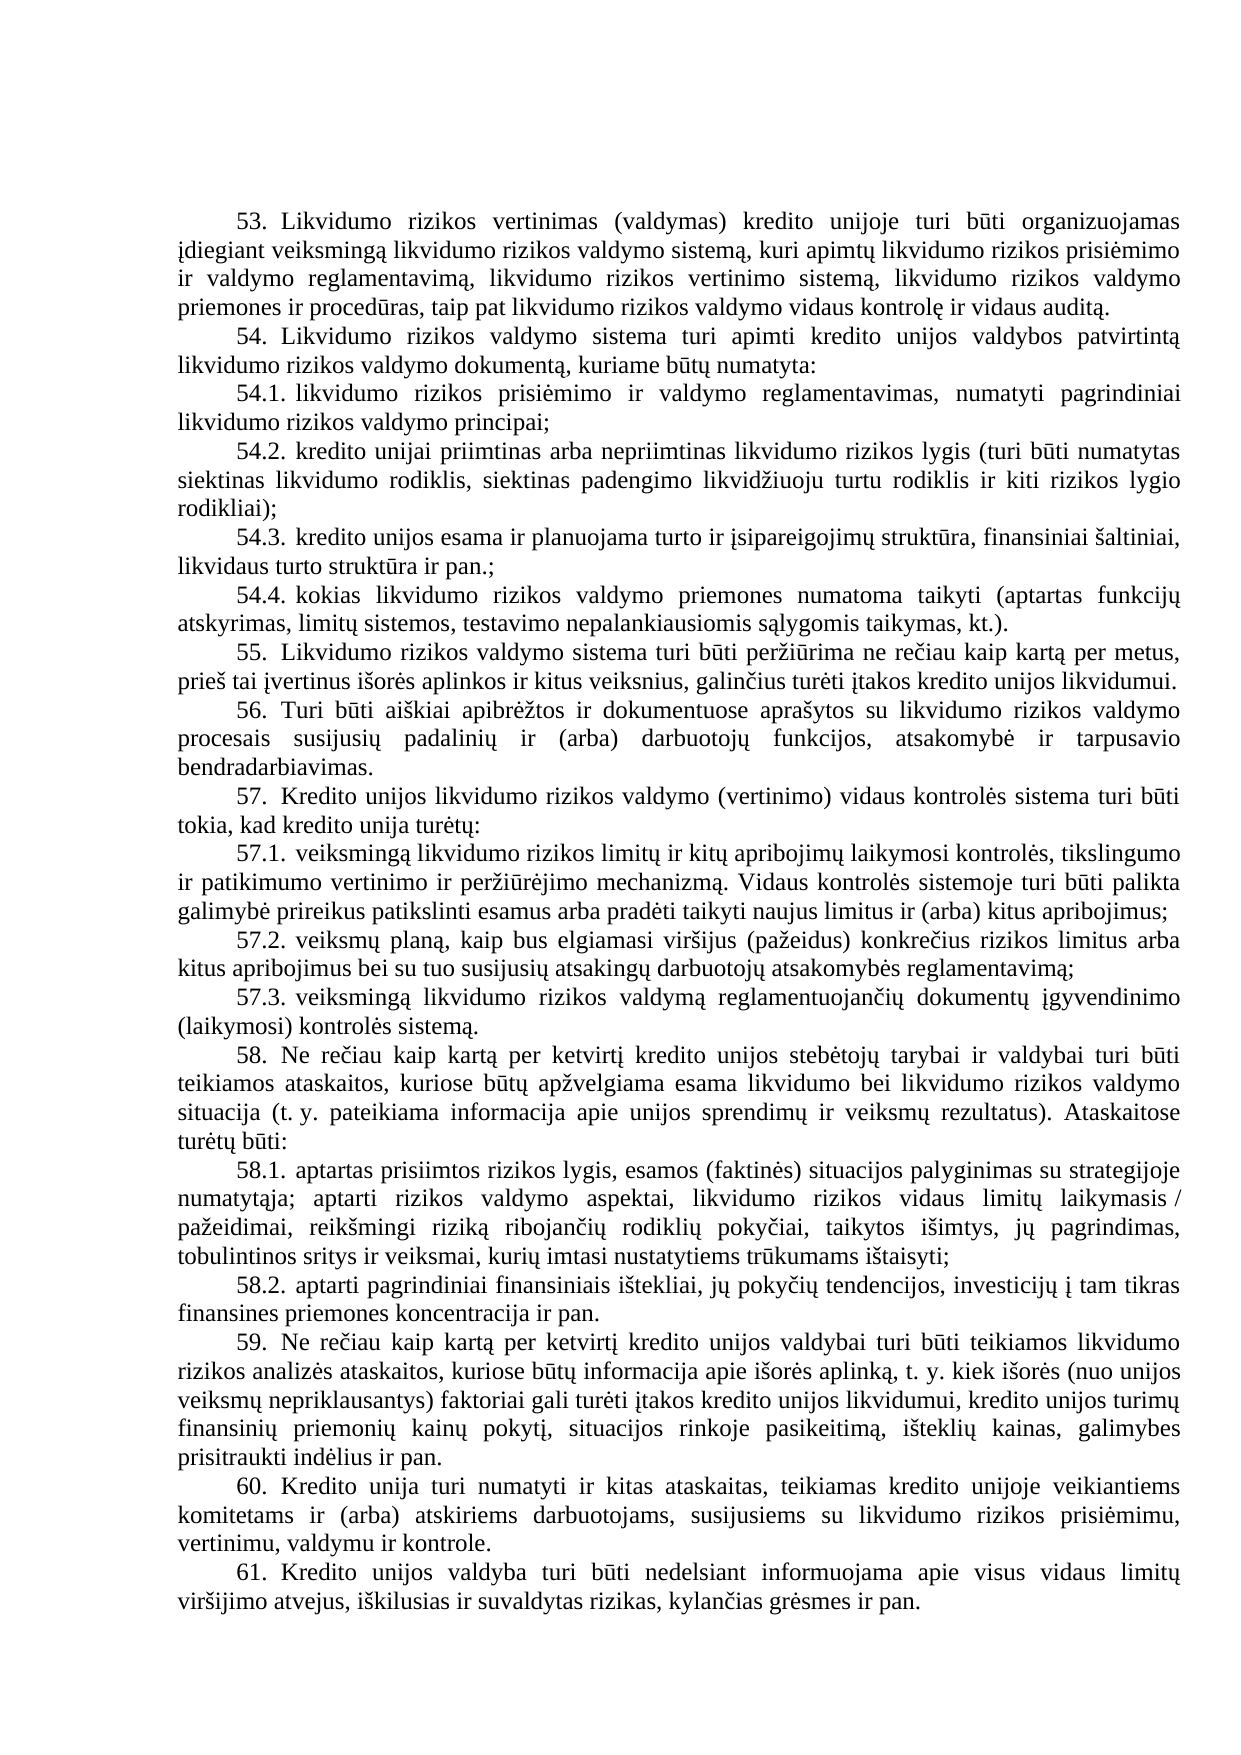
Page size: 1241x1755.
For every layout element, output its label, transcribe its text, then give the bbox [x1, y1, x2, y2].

text 58.1. aptartas prisiimtos rizikos lygis, esamos (faktinės) situacijos palyginimas su strategijoje numatytąja; aptarti rizikos valdymo aspektai, likvidumo rizikos vidaus limitų laikymasis / pažeidimai, reikšmingi riziką ribojančių rodiklių pokyčiai, taikytos išimtys, jų pagrindimas, tobulintinos sritys ir veiksmai, kurių imtasi nustatytiems trūkumams ištaisyti; [177, 1155, 1181, 1270]
text 55. Likvidumo rizikos valdymo sistema turi būti peržiūrima ne rečiau kaip kartą per metus, prieš tai įvertinus išorės aplinkos ir kitus veiksnius, galinčius turėti įtakos kredito unijos likvidumui. [177, 637, 1181, 695]
text 60. Kredito unija turi numatyti ir kitas ataskaitas, teikiamas kredito unijoje veikiantiems komitetams ir (arba) atskiriems darbuotojams, susijusiems su likvidumo rizikos prisiėmimu, vertinimu, valdymu ir kontrole. [177, 1471, 1181, 1557]
text 53. Likvidumo rizikos vertinimas (valdymas) kredito unijoje turi būti organizuojamas įdiegiant veiksmingą likvidumo rizikos valdymo sistemą, kuri apimtų likvidumo rizikos prisiėmimo ir valdymo reglamentavimą, likvidumo rizikos vertinimo sistemą, likvidumo rizikos valdymo priemones ir procedūras, taip pat likvidumo rizikos valdymo vidaus kontrolę ir vidaus auditą. [177, 206, 1181, 321]
text 58.2. aptarti pagrindiniai finansiniais ištekliai, jų pokyčių tendencijos, investicijų į tam tikras finansines priemones koncentracija ir pan. [177, 1270, 1181, 1327]
text 61. Kredito unijos valdyba turi būti nedelsiant informuojama apie visus vidaus limitų viršijimo atvejus, iškilusias ir suvaldytas rizikas, kylančias grėsmes ir pan. [177, 1557, 1181, 1615]
text 54.1. likvidumo rizikos prisiėmimo ir valdymo reglamentavimas, numatyti pagrindiniai likvidumo rizikos valdymo principai; [177, 378, 1181, 436]
text 54.4. kokias likvidumo rizikos valdymo priemones numatoma taikyti (aptartas funkcijų atskyrimas, limitų sistemos, testavimo nepalankiausiomis sąlygomis taikymas, kt.). [177, 580, 1181, 637]
text 54.3. kredito unijos esama ir planuojama turto ir įsipareigojimų struktūra, finansiniai šaltiniai, likvidaus turto struktūra ir pan.; [177, 522, 1181, 580]
text 57. Kredito unijos likvidumo rizikos valdymo (vertinimo) vidaus kontrolės sistema turi būti tokia, kad kredito unija turėtų: [177, 781, 1181, 838]
text 59. Ne rečiau kaip kartą per ketvirtį kredito unijos valdybai turi būti teikiamos likvidumo rizikos analizės ataskaitos, kuriose būtų informacija apie išorės aplinką, t. y. kiek išorės (nuo unijos veiksmų nepriklausantys) faktoriai gali turėti įtakos kredito unijos likvidumui, kredito unijos turimų finansinių priemonių kainų pokytį, situacijos rinkoje pasikeitimą, išteklių kainas, galimybes prisitraukti indėlius ir pan. [177, 1327, 1181, 1471]
text 57.1. veiksmingą likvidumo rizikos limitų ir kitų apribojimų laikymosi kontrolės, tikslingumo ir patikimumo vertinimo ir peržiūrėjimo mechanizmą. Vidaus kontrolės sistemoje turi būti palikta galimybė prireikus patikslinti esamus arba pradėti taikyti naujus limitus ir (arba) kitus apribojimus; [177, 838, 1181, 925]
text 54. Likvidumo rizikos valdymo sistema turi apimti kredito unijos valdybos patvirtintą likvidumo rizikos valdymo dokumentą, kuriame būtų numatyta: [177, 321, 1181, 378]
text 57.3. veiksmingą likvidumo rizikos valdymą reglamentuojančių dokumentų įgyvendinimo (laikymosi) kontrolės sistemą. [177, 982, 1181, 1040]
text 54.2. kredito unijai priimtinas arba nepriimtinas likvidumo rizikos lygis (turi būti numatytas siektinas likvidumo rodiklis, siektinas padengimo likvidžiuoju turtu rodiklis ir kiti rizikos lygio rodikliai); [177, 436, 1181, 522]
text 57.2. veiksmų planą, kaip bus elgiamasi viršijus (pažeidus) konkrečius rizikos limitus arba kitus apribojimus bei su tuo susijusių atsakingų darbuotojų atsakomybės reglamentavimą; [177, 925, 1181, 982]
text 58. Ne rečiau kaip kartą per ketvirtį kredito unijos stebėtojų tarybai ir valdybai turi būti teikiamos ataskaitos, kuriose būtų apžvelgiama esama likvidumo bei likvidumo rizikos valdymo situacija (t. y. pateikiama informacija apie unijos sprendimų ir veiksmų rezultatus). Ataskaitose turėtų būti: [177, 1040, 1181, 1155]
text 56. Turi būti aiškiai apibrėžtos ir dokumentuose aprašytos su likvidumo rizikos valdymo procesais susijusių padalinių ir (arba) darbuotojų funkcijos, atsakomybė ir tarpusavio bendradarbiavimas. [177, 695, 1181, 781]
